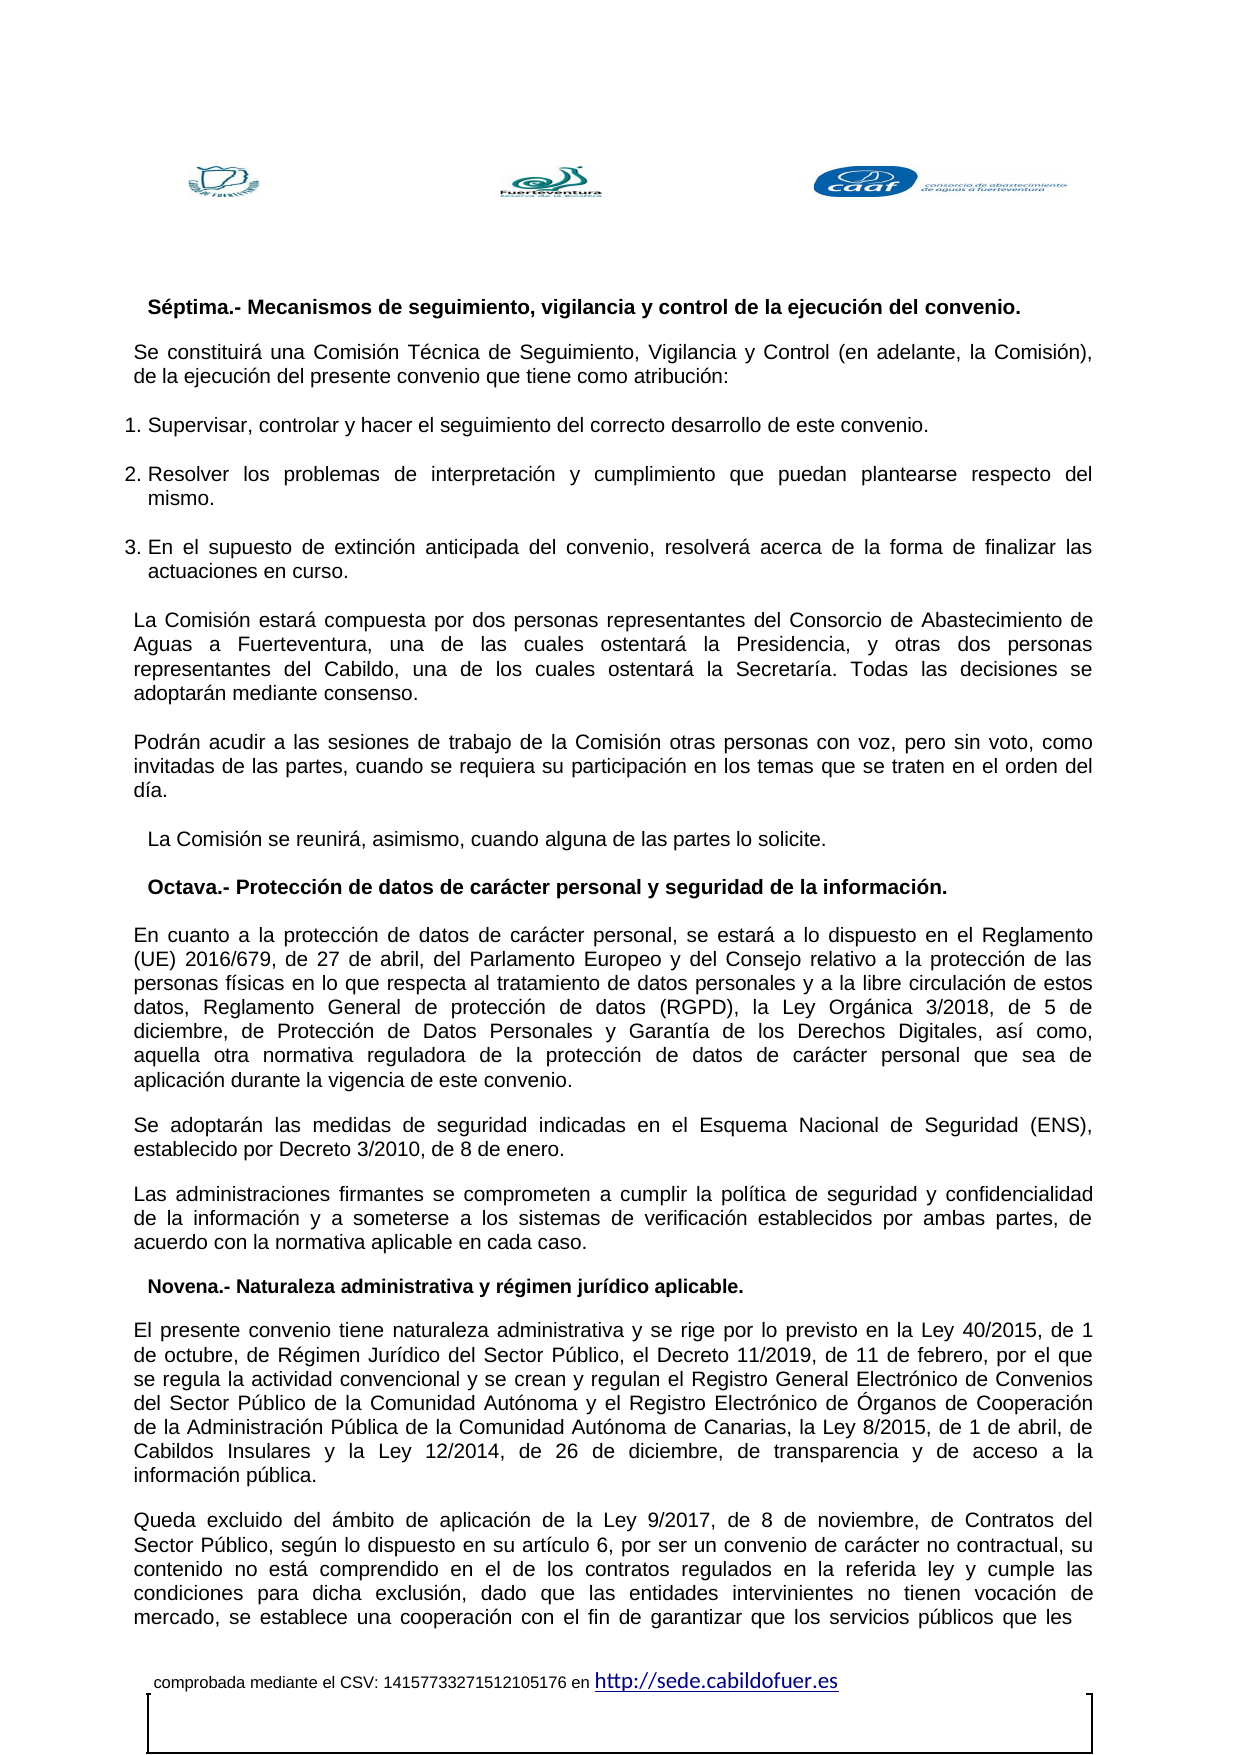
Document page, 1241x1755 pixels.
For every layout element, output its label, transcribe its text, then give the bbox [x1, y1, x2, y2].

text Novena.- Naturaleza administrativa y régimen jurídico aplicable. [147, 1275, 1107, 1297]
subtitle Octava.- Protección de datos de carácter personal y seguridad de la información. [147, 875, 1107, 899]
subtitle Séptima.- Mecanismos de seguimiento, vigilancia y control de la ejecución del convenio. [147, 295, 1107, 319]
text Podrán acudir a las sesiones de trabajo de la Comisión otras personas con voz, pero sin voto, como invitadas de las partes, cuando se requiera su participación en los temas que se traten en el orden del día. [133, 729, 1093, 802]
text En cuanto a la protección de datos de carácter personal, se estará a lo dispuesto en el Reglamento (UE) 2016/679, de 27 de abril, del Parlamento Europeo y del Consejo relativo a la protección de las personas físicas en lo que respecta al tratamiento de datos personales y a la libre circulación de estos datos, Reglamento General de protección de datos (RGPD), la Ley Orgánica 3/2018, de 5 de diciembre, de Protección de Datos Personales y Garantía de los Derechos Digitales, así como, aquella otra normativa reguladora de la protección de datos de carácter personal que sea de aplicación durante la vigencia de este convenio. [133, 922, 1093, 1091]
picture [813, 166, 1067, 197]
text La Comisión estará compuesta por dos personas representantes del Consorcio de Abastecimiento de Aguas a Fuerteventura, una de las cuales ostentará la Presidencia, y otras dos personas representantes del Cabildo, una de los cuales ostentará la Secretaría. Todas las decisiones se adoptarán mediante consenso. [133, 608, 1093, 704]
text El presente convenio tiene naturaleza administrativa y se rige por lo previsto en la Ley 40/2015, de 1 de octubre, de Régimen Jurídico del Sector Público, el Decreto 11/2019, de 11 de febrero, por el que se regula la actividad convencional y se crean y regulan el Registro General Electrónico de Convenios del Sector Público de la Comunidad Autónoma y el Registro Electrónico de Órganos de Cooperación de la Administración Pública de la Comunidad Autónoma de Canarias, la Ley 8/2015, de 1 de abril, de Cabildos Insulares y la Ley 12/2014, de 26 de diciembre, de transparencia y de acceso a la información pública. [133, 1318, 1093, 1487]
picture [188, 166, 260, 197]
text Se constituirá una Comisión Técnica de Seguimiento, Vigilancia y Control (en adelante, la Comisión), de la ejecución del presente convenio que tiene como atribución: [133, 340, 1093, 388]
picture [500, 166, 602, 197]
text Queda excluido del ámbito de aplicación de la Ley 9/2017, de 8 de noviembre, de Contratos del Sector Público, según lo dispuesto en su artículo 6, por ser un convenio de carácter no contractual, su contenido no está comprendido en el de los contratos regulados en la referida ley y cumple las condiciones para dicha exclusión, dado que las entidades intervinientes no tienen vocación de mercado, se establece una cooperación con el fin de garantizar que los servicios públicos que les [133, 1508, 1093, 1629]
list En el supuesto de extinción anticipada del convenio, resolverá acerca de la forma de finalizar las actuaciones en curso. [133, 535, 1093, 583]
text La Comisión se reunirá, asimismo, cuando alguna de las partes lo solicite. [147, 827, 1107, 851]
list Supervisar, controlar y hacer el seguimiento del correcto desarrollo de este convenio. [133, 413, 1107, 437]
list Resolver los problemas de interpretación y cumplimiento que puedan plantearse respecto del mismo. [133, 462, 1093, 510]
text Se adoptarán las medidas de seguridad indicadas en el Esquema Nacional de Seguridad (ENS), establecido por Decreto 3/2010, de 8 de enero. [133, 1112, 1093, 1161]
text Las administraciones firmantes se comprometen a cumplir la política de seguridad y confidencialidad de la información y a someterse a los sistemas de verificación establecidos por ambas partes, de acuerdo con la normativa aplicable en cada caso. [133, 1181, 1093, 1254]
